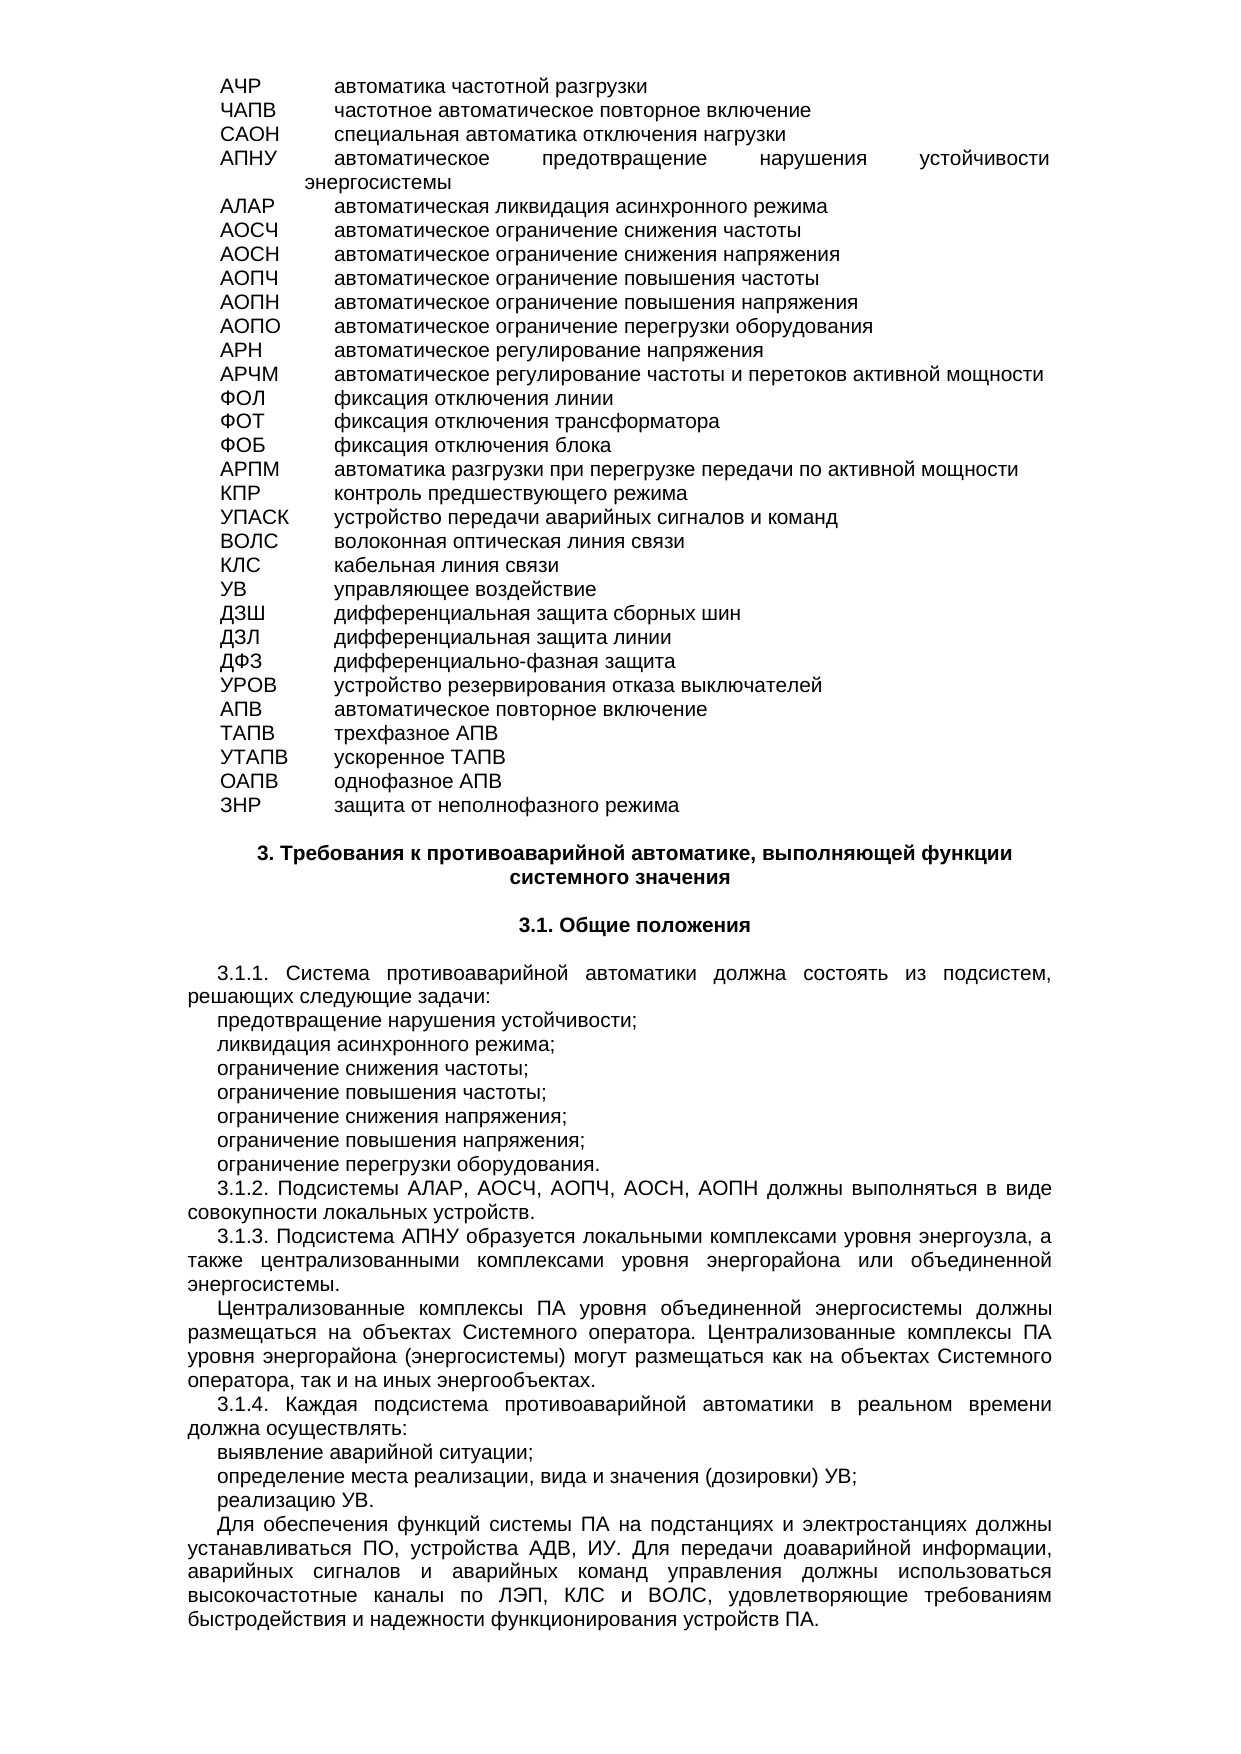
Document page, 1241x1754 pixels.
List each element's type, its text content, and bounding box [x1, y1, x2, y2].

table_cell САОН [187, 122, 301, 146]
table_cell АОСЧ [187, 218, 301, 242]
table_cell устройство передачи аварийных сигналов и команд [301, 505, 1053, 529]
table_cell фиксация отключения блока [301, 433, 1053, 457]
table_cell автоматическое ограничение перегрузки оборудования [301, 314, 1053, 337]
table_cell АРЧМ [187, 361, 301, 385]
table_cell ВОЛС [187, 529, 301, 553]
table_cell ЧАПВ [187, 98, 301, 122]
table_cell автоматическое ограничение снижения напряжения [301, 242, 1053, 266]
text ограничение повышения напряжения; [187, 1128, 1053, 1152]
table_cell волоконная оптическая линия связи [301, 529, 1053, 553]
table_cell ДЗЛ [187, 625, 301, 649]
table_cell автоматическое предотвращение нарушения устойчивости энергосистемы [301, 146, 1053, 194]
table_cell ускоренное ТАПВ [301, 745, 1053, 769]
table_cell фиксация отключения линии [301, 385, 1053, 409]
table_cell дифференциально-фазная защита [301, 649, 1053, 673]
table_cell автоматическая ликвидация асинхронного режима [301, 194, 1053, 218]
table_cell автоматическое ограничение повышения напряжения [301, 290, 1053, 313]
table_cell АОПО [187, 314, 301, 337]
table_cell автоматическое ограничение повышения частоты [301, 266, 1053, 289]
text 3.1.3. Подсистема АПНУ образуется локальными комплексами уровня энергоузла, а также централизованными комплексами уровня энергорайона или объединенной энергосистемы. [187, 1224, 1053, 1296]
text Для обеспечения функций системы ПА на подстанциях и электростанциях должны устанавливаться ПО, устройства АДВ, ИУ. Для передачи доаварийной информации, аварийных сигналов и аварийных команд управления должны использоваться высокочастотные каналы по ЛЭП, КЛС и ВОЛС, удовлетворяющие требованиям быстродействия и надежности функционирования устройств ПА. [187, 1511, 1053, 1631]
text ограничение снижения частоты; [187, 1056, 1053, 1080]
table_cell АРПМ [187, 457, 301, 481]
table_cell автоматическое регулирование частоты и перетоков активной мощности [301, 361, 1053, 385]
table_cell устройство резервирования отказа выключателей [301, 673, 1053, 697]
table_cell АОПН [187, 290, 301, 313]
table_cell автоматическое ограничение снижения частоты [301, 218, 1053, 242]
text предотвращение нарушения устойчивости; [187, 1008, 1053, 1032]
table_cell ТАПВ [187, 721, 301, 745]
table_cell АРН [187, 338, 301, 361]
table_cell фиксация отключения трансформатора [301, 409, 1053, 433]
table_cell ФОЛ [187, 385, 301, 409]
table_cell УРОВ [187, 673, 301, 697]
table_cell УПАСК [187, 505, 301, 529]
text 3. Требования к противоаварийной автоматике, выполняющей функции системного значения [187, 841, 1053, 888]
table_cell ДФЗ [187, 649, 301, 673]
table_cell ФОБ [187, 433, 301, 457]
text определение места реализации, вида и значения (дозировки) УВ; [187, 1463, 1053, 1487]
text ограничение перегрузки оборудования. [187, 1152, 1053, 1176]
table_cell защита от неполнофазного режима [301, 793, 1053, 817]
table_cell КЛС [187, 553, 301, 577]
text реализацию УВ. [187, 1487, 1053, 1511]
table_cell АОСН [187, 242, 301, 266]
table_cell кабельная линия связи [301, 553, 1053, 577]
table_cell автоматика частотной разгрузки [301, 74, 1053, 98]
table_cell УВ [187, 577, 301, 601]
text 3.1.4. Каждая подсистема противоаварийной автоматики в реальном времени должна осуществлять: [187, 1392, 1053, 1439]
text выявление аварийной ситуации; [187, 1439, 1053, 1463]
table_cell автоматика разгрузки при перегрузке передачи по активной мощности [301, 457, 1053, 481]
table_cell дифференциальная защита линии [301, 625, 1053, 649]
text Централизованные комплексы ПА уровня объединенной энергосистемы должны размещаться на объектах Системного оператора. Централизованные комплексы ПА уровня энергорайона (энергосистемы) могут размещаться как на объектах Системного оператора, так и на иных энергообъектах. [187, 1296, 1053, 1392]
table_cell автоматическое повторное включение [301, 697, 1053, 721]
text 3.1.2. Подсистемы АЛАР, АОСЧ, АОПЧ, АОСН, АОПН должны выполняться в виде совокупности локальных устройств. [187, 1176, 1053, 1224]
table_cell автоматическое регулирование напряжения [301, 338, 1053, 361]
table_cell ФОТ [187, 409, 301, 433]
table_cell контроль предшествующего режима [301, 481, 1053, 505]
text ликвидация асинхронного режима; [187, 1032, 1053, 1056]
table_cell АЛАР [187, 194, 301, 218]
text 3.1. Общие положения [187, 912, 1053, 936]
table_cell специальная автоматика отключения нагрузки [301, 122, 1053, 146]
text ограничение снижения напряжения; [187, 1104, 1053, 1128]
text ограничение повышения частоты; [187, 1080, 1053, 1104]
table_cell АЧР [187, 74, 301, 98]
table_cell АПНУ [187, 146, 301, 194]
table_cell ОАПВ [187, 769, 301, 793]
table_cell УТАПВ [187, 745, 301, 769]
table_cell ДЗШ [187, 601, 301, 625]
table_cell КПР [187, 481, 301, 505]
text 3.1.1. Система противоаварийной автоматики должна состоять из подсистем, решающих следующие задачи: [187, 960, 1053, 1008]
table_cell однофазное АПВ [301, 769, 1053, 793]
table_cell трехфазное АПВ [301, 721, 1053, 745]
table_cell дифференциальная защита сборных шин [301, 601, 1053, 625]
table_cell управляющее воздействие [301, 577, 1053, 601]
table_cell частотное автоматическое повторное включение [301, 98, 1053, 122]
table_cell ЗНР [187, 793, 301, 817]
table_cell АОПЧ [187, 266, 301, 289]
table_cell АПВ [187, 697, 301, 721]
